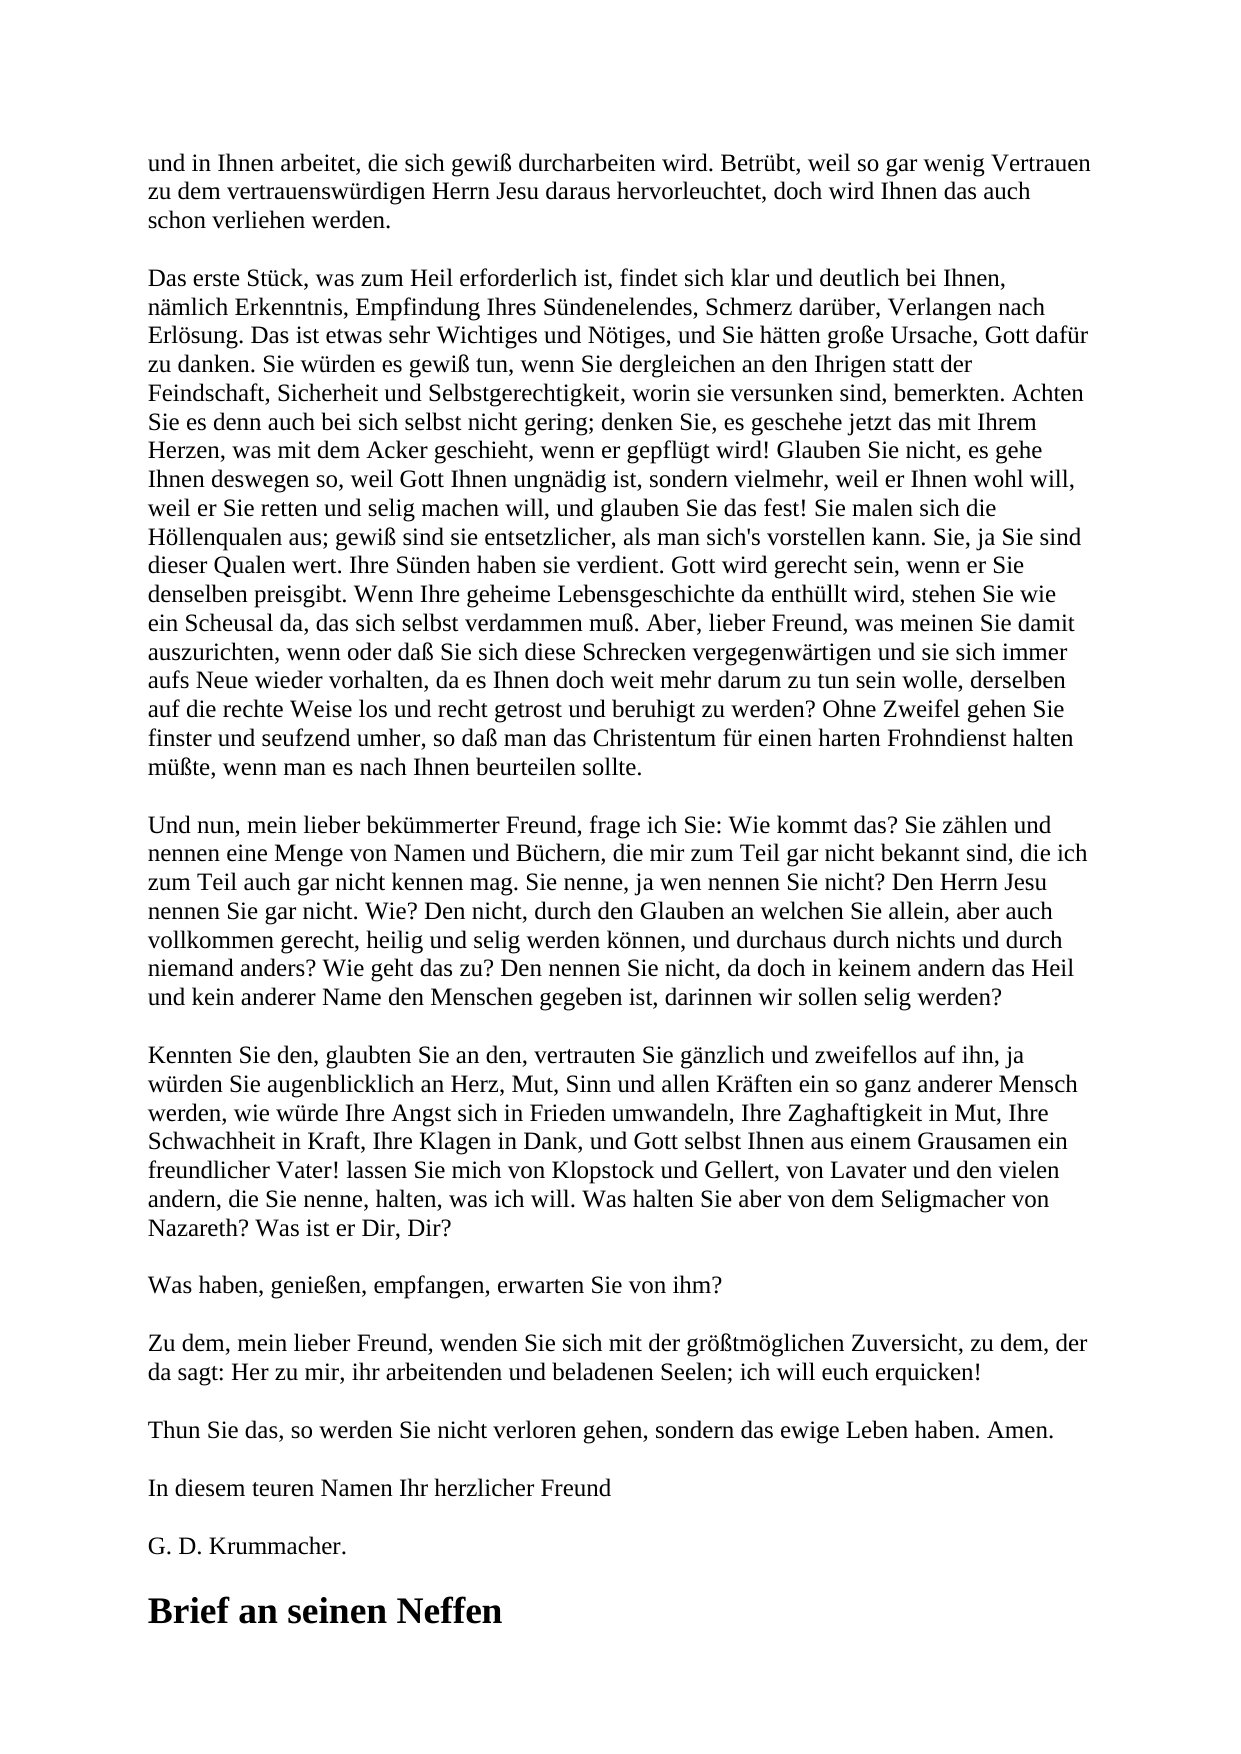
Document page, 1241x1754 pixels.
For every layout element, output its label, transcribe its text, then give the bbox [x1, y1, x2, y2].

text Zu dem, mein lieber Freund, wenden Sie sich mit der größtmöglichen Zuversicht, zu dem, der da sagt: Her zu mir, ihr arbeitenden und beladenen Seelen; ich will euch erquicken! [148, 1328, 1093, 1386]
text Kennten Sie den, glaubten Sie an den, vertrauten Sie gänzlich und zweifellos auf ihn, ja würden Sie augenblicklich an Herz, Mut, Sinn und allen Kräften ein so ganz anderer Mensch werden, wie würde Ihre Angst sich in Frieden umwandeln, Ihre Zaghaftigkeit in Mut, Ihre Schwachheit in Kraft, Ihre Klagen in Dank, und Gott selbst Ihnen aus einem Grausamen ein freundlicher Vater! lassen Sie mich von Klopstock und Gellert, von Lavater und den vielen andern, die Sie nenne, halten, was ich will. Was halten Sie aber von dem Seligmacher von Nazareth? Was ist er Dir, Dir? [148, 1040, 1093, 1241]
text Was haben, genießen, empfangen, erwarten Sie von ihm? [148, 1271, 1093, 1299]
text In diesem teuren Namen Ihr herzlicher Freund [148, 1473, 1093, 1502]
text G. D. Krummacher. [148, 1531, 1093, 1560]
text und in Ihnen arbeitet, die sich gewiß durcharbeiten wird. Betrübt, weil so gar wenig Vertrauen zu dem vertrauenswürdigen Herrn Jesu daraus hervorleuchtet, doch wird Ihnen das auch schon verliehen werden. [148, 148, 1093, 234]
text Und nun, mein lieber bekümmerter Freund, frage ich Sie: Wie kommt das? Sie zählen und nennen eine Menge von Namen und Büchern, die mir zum Teil gar nicht bekannt sind, die ich zum Teil auch gar nicht kennen mag. Sie nenne, ja wen nennen Sie nicht? Den Herrn Jesu nennen Sie gar nicht. Wie? Den nicht, durch den Glauben an welchen Sie allein, aber auch vollkommen gerecht, heilig und selig werden können, und durchaus durch nichts und durch niemand anders? Wie geht das zu? Den nennen Sie nicht, da doch in keinem andern das Heil und kein anderer Name den Menschen gegeben ist, darinnen wir sollen selig werden? [148, 810, 1093, 1011]
subtitle Brief an seinen Neffen [148, 1589, 1093, 1632]
text Thun Sie das, so werden Sie nicht verloren gehen, sondern das ewige Leben haben. Amen. [148, 1415, 1093, 1444]
text Das erste Stück, was zum Heil erforderlich ist, findet sich klar und deutlich bei Ihnen, nämlich Erkenntnis, Empfindung Ihres Sündenelendes, Schmerz darüber, Verlangen nach Erlösung. Das ist etwas sehr Wichtiges und Nötiges, und Sie hätten große Ursache, Gott dafür zu danken. Sie würden es gewiß tun, wenn Sie dergleichen an den Ihrigen statt der Feindschaft, Sicherheit und Selbstgerechtigkeit, worin sie versunken sind, bemerkten. Achten Sie es denn auch bei sich selbst nicht gering; denken Sie, es geschehe jetzt das mit Ihrem Herzen, was mit dem Acker geschieht, wenn er gepflügt wird! Glauben Sie nicht, es gehe Ihnen deswegen so, weil Gott Ihnen ungnädig ist, sondern vielmehr, weil er Ihnen wohl will, weil er Sie retten und selig machen will, und glauben Sie das fest! Sie malen sich die Höllenqualen aus; gewiß sind sie entsetzlicher, als man sich's vorstellen kann. Sie, ja Sie sind dieser Qualen wert. Ihre Sünden haben sie verdient. Gott wird gerecht sein, wenn er Sie denselben preisgibt. Wenn Ihre geheime Lebensgeschichte da enthüllt wird, stehen Sie wie ein Scheusal da, das sich selbst verdammen muß. Aber, lieber Freund, was meinen Sie damit auszurichten, wenn oder daß Sie sich diese Schrecken vergegenwärtigen und sie sich immer aufs Neue wieder vorhalten, da es Ihnen doch weit mehr darum zu tun sein wolle, derselben auf die rechte Weise los und recht getrost und beruhigt zu werden? Ohne Zweifel gehen Sie finster und seufzend umher, so daß man das Christentum für einen harten Frohndienst halten müßte, wenn man es nach Ihnen beurteilen sollte. [148, 263, 1093, 781]
